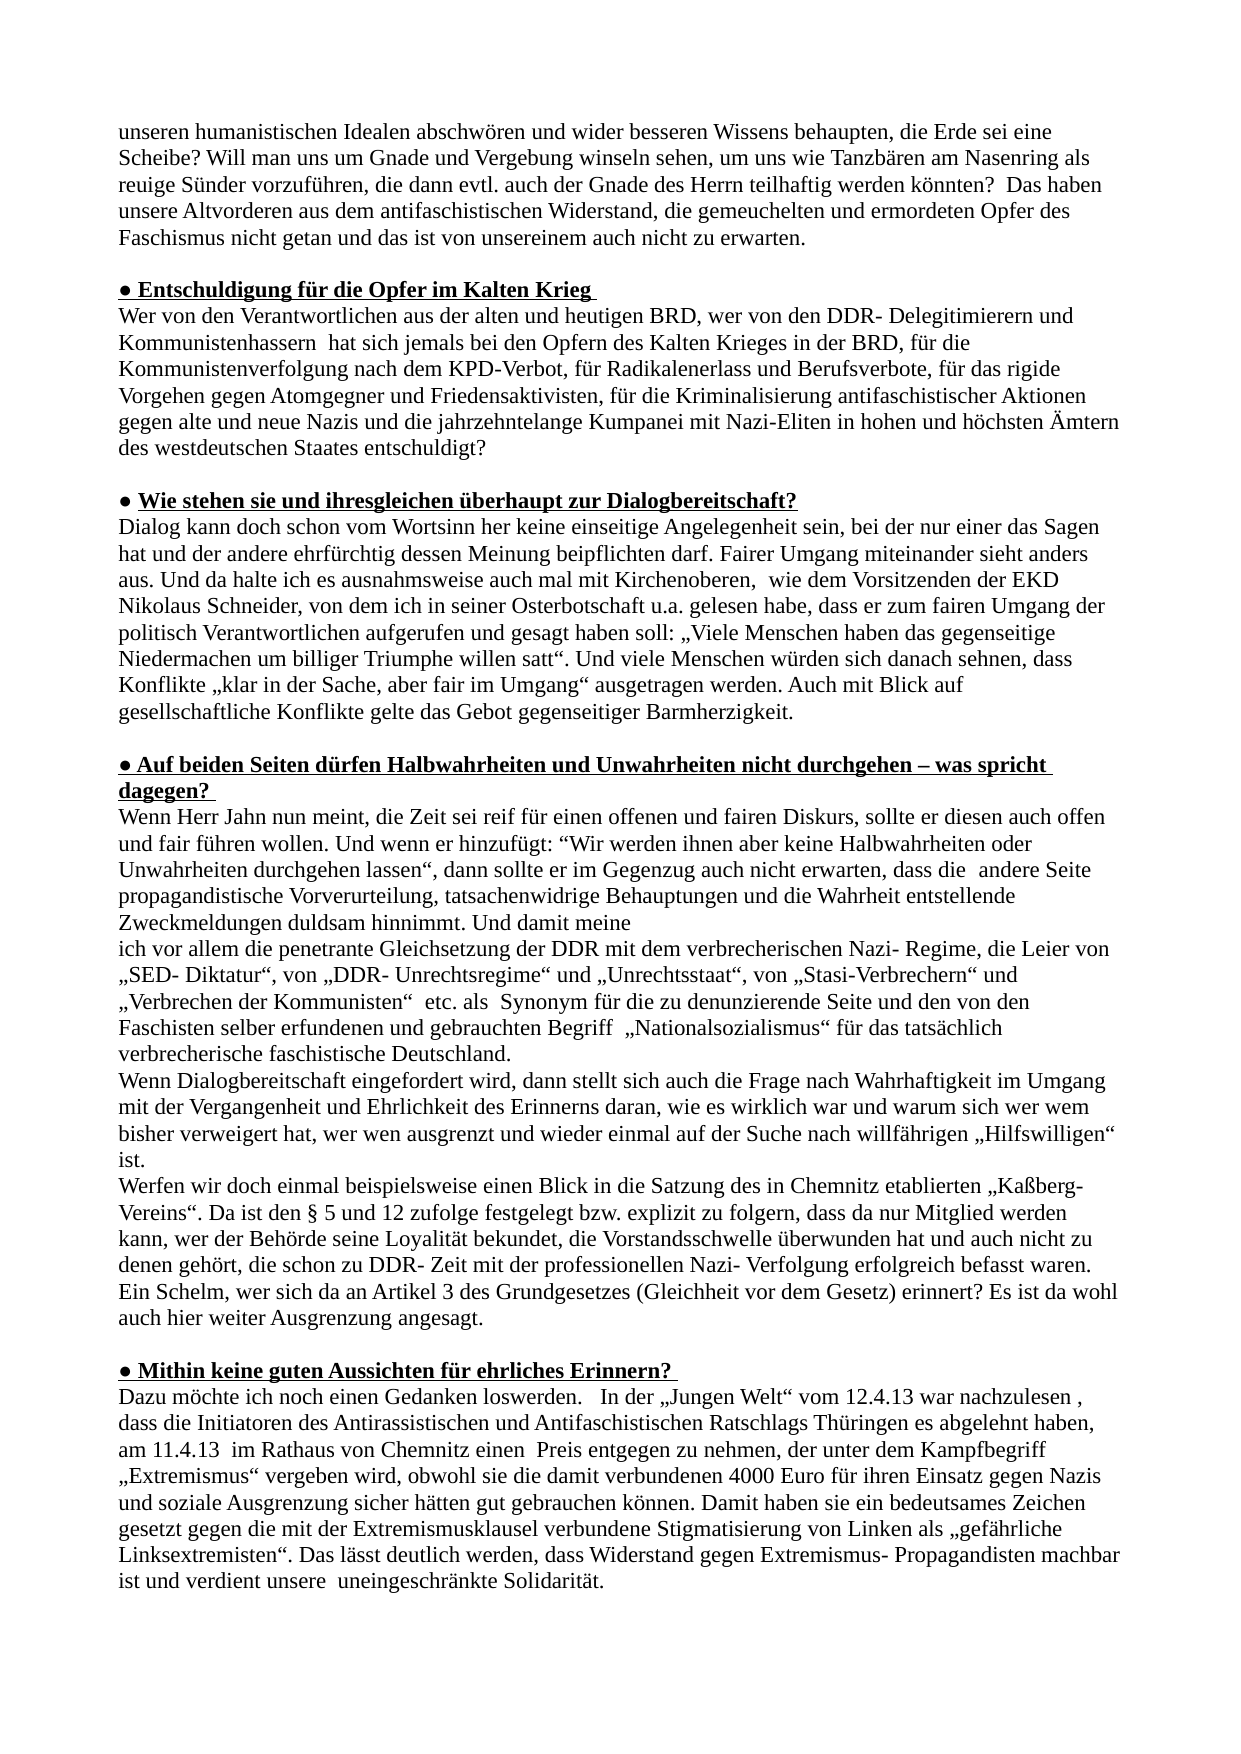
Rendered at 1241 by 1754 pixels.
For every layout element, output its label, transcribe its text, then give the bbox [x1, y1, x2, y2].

text ● Auf beiden Seiten dürfen Halbwahrheiten und Unwahrheiten nicht durchgehen – was spricht dagegen? [118, 751, 1122, 803]
text Dialog kann doch schon vom Wortsinn her keine einseitige Angelegenheit sein, bei der nur einer das Sagen hat und der andere ehrfürchtig dessen Meinung beipflichten darf. Fairer Umgang miteinander sieht anders aus. Und da halte ich es ausnahmsweise auch mal mit Kirchenoberen, wie dem Vorsitzenden der EKD Nikolaus Schneider, von dem ich in seiner Osterbotschaft u.a. gelesen habe, dass er zum fairen Umgang der politisch Verantwortlichen aufgerufen und gesagt haben soll: „Viele Menschen haben das gegenseitige Niedermachen um billiger Triumphe willen satt“. Und viele Menschen würden sich danach sehnen, dass Konflikte „klar in der Sache, aber fair im Umgang“ ausgetragen werden. Auch mit Blick auf gesellschaftliche Konflikte gelte das Gebot gegenseitiger Barmherzigkeit. [118, 513, 1122, 724]
text ● Entschuldigung für die Opfer im Kalten Krieg [118, 276, 1122, 303]
text ● Mithin keine guten Aussichten für ehrliches Erinnern? [118, 1357, 1122, 1383]
text Werfen wir doch einmal beispielsweise einen Blick in die Satzung des in Chemnitz etablierten „Kaßberg-Vereins“. Da ist den § 5 und 12 zufolge festgelegt bzw. explizit zu folgern, dass da nur Mitglied werden kann, wer der Behörde seine Loyalität bekundet, die Vorstandsschwelle überwunden hat und auch nicht zu denen gehört, die schon zu DDR- Zeit mit der professionellen Nazi- Verfolgung erfolgreich befasst waren. Ein Schelm, wer sich da an Artikel 3 des Grundgesetzes (Gleichheit vor dem Gesetz) erinnert? Es ist da wohl auch hier weiter Ausgrenzung angesagt. [118, 1172, 1122, 1330]
text Dazu möchte ich noch einen Gedanken loswerden. In der „Jungen Welt“ vom 12.4.13 war nachzulesen , dass die Initiatoren des Antirassistischen und Antifaschistischen Ratschlags Thüringen es abgelehnt haben, am 11.4.13 im Rathaus von Chemnitz einen Preis entgegen zu nehmen, der unter dem Kampfbegriff „Extremismus“ vergeben wird, obwohl sie die damit verbundenen 4000 Euro für ihren Einsatz gegen Nazis und soziale Ausgrenzung sicher hätten gut gebrauchen können. Damit haben sie ein bedeutsames Zeichen gesetzt gegen die mit der Extremismusklausel verbundene Stigmatisierung von Linken als „gefährliche Linksextremisten“. Das lässt deutlich werden, dass Widerstand gegen Extremismus- Propagandisten machbar ist und verdient unsere uneingeschränkte Solidarität. [118, 1383, 1122, 1594]
text ich vor allem die penetrante Gleichsetzung der DDR mit dem verbrecherischen Nazi- Regime, die Leier von „SED- Diktatur“, von „DDR- Unrechtsregime“ und „Unrechtsstaat“, von „Stasi-Verbrechern“ und „Verbrechen der Kommunisten“ etc. als Synonym für die zu denunzierende Seite und den von den Faschisten selber erfundenen und gebrauchten Begriff „Nationalsozialismus“ für das tatsächlich verbrecherische faschistische Deutschland. [118, 935, 1122, 1067]
text Wenn Dialogbereitschaft eingefordert wird, dann stellt sich auch die Frage nach Wahrhaftigkeit im Umgang mit der Vergangenheit und Ehrlichkeit des Erinnerns daran, wie es wirklich war und warum sich wer wem bisher verweigert hat, wer wen ausgrenzt und wieder einmal auf der Suche nach willfährigen „Hilfswilligen“ ist. [118, 1067, 1122, 1172]
text Wer von den Verantwortlichen aus der alten und heutigen BRD, wer von den DDR- Delegitimierern und Kommunistenhassern hat sich jemals bei den Opfern des Kalten Krieges in der BRD, für die Kommunistenverfolgung nach dem KPD-Verbot, für Radikalenerlass und Berufsverbote, für das rigide Vorgehen gegen Atomgegner und Friedensaktivisten, für die Kriminalisierung antifaschistischer Aktionen gegen alte und neue Nazis und die jahrzehntelange Kumpanei mit Nazi-Eliten in hohen und höchsten Ämtern des westdeutschen Staates entschuldigt? [118, 303, 1122, 461]
text ● Wie stehen sie und ihresgleichen überhaupt zur Dialogbereitschaft? [118, 487, 1122, 513]
text Wenn Herr Jahn nun meint, die Zeit sei reif für einen offenen und fairen Diskurs, sollte er diesen auch offen und fair führen wollen. Und wenn er hinzufügt: “Wir werden ihnen aber keine Halbwahrheiten oder Unwahrheiten durchgehen lassen“, dann sollte er im Gegenzug auch nicht erwarten, dass die andere Seite propagandistische Vorverurteilung, tatsachenwidrige Behauptungen und die Wahrheit entstellende Zweckmeldungen duldsam hinnimmt. Und damit meine [118, 803, 1122, 935]
text unseren humanistischen Idealen abschwören und wider besseren Wissens behaupten, die Erde sei eine Scheibe? Will man uns um Gnade und Vergebung winseln sehen, um uns wie Tanzbären am Nasenring als reuige Sünder vorzuführen, die dann evtl. auch der Gnade des Herrn teilhaftig werden könnten? Das haben unsere Altvorderen aus dem antifaschistischen Widerstand, die gemeuchelten und ermordeten Opfer des Faschismus nicht getan und das ist von unsereinem auch nicht zu erwarten. [118, 118, 1122, 250]
